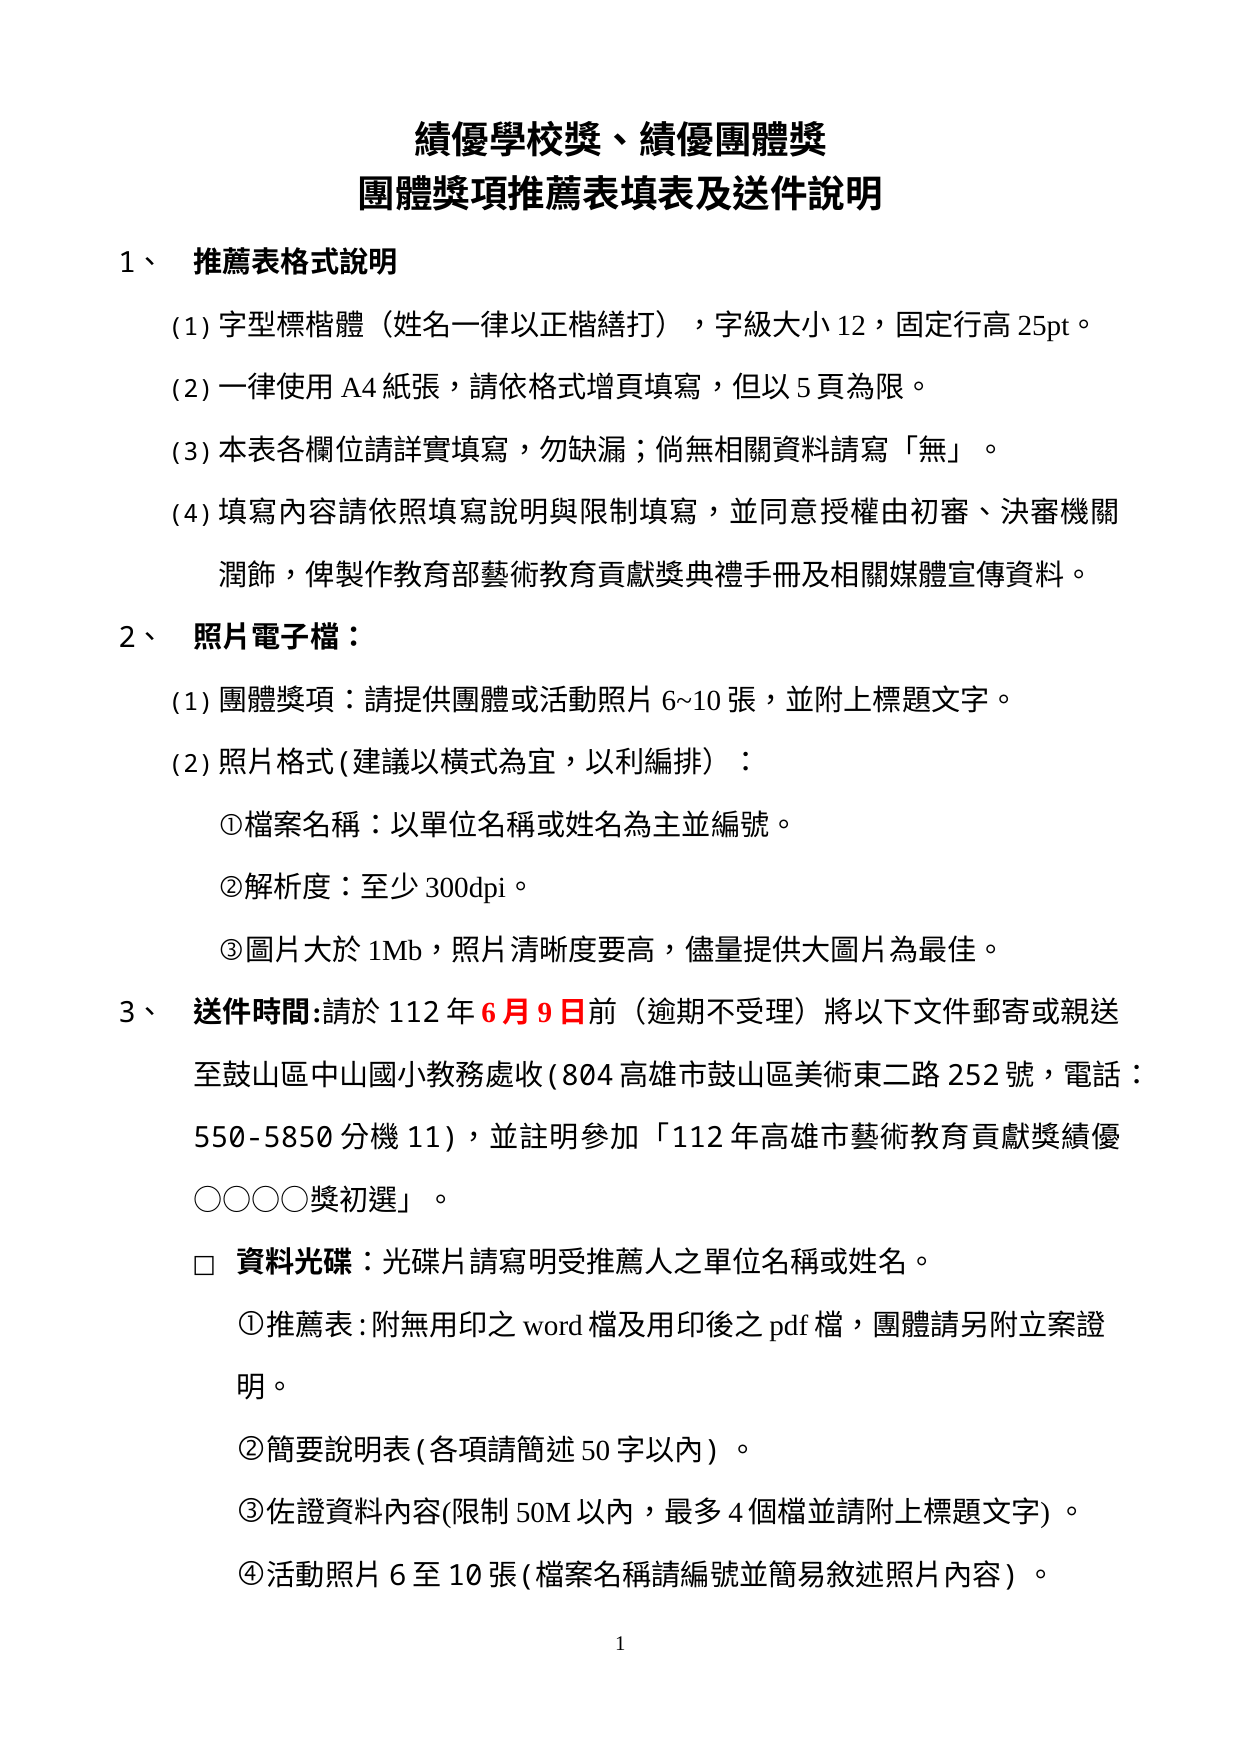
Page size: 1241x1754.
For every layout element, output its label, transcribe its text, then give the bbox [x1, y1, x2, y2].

text 績優學校獎、績優團體獎 團體獎項推薦表填表及送件說明 [118, 110, 1122, 218]
list 資料光碟：光碟片請寫明受推薦人之單位名稱或姓名。 [192, 1218, 1122, 1281]
list 字型標楷體（姓名一律以正楷繕打），字級大小12，固定行高25pt。 [168, 281, 1122, 343]
list 一律使用A4紙張，請依格式增頁填寫，但以5頁為限。 [168, 343, 1122, 406]
list 填寫內容請依照填寫說明與限制填寫，並同意授權由初審、決審機關潤飾，俾製作教育部藝術教育貢獻獎典禮手冊及相關媒體宣傳資料。 [168, 468, 1122, 593]
list 本表各欄位請詳實填寫，勿缺漏；倘無相關資料請寫「無」。 [168, 406, 1122, 468]
text 推薦表:附無用印之word檔及用印後之pdf檔，團體請另附立案證明。 簡要說明表(各項請簡述50字以內) 。 佐證資料內容(限制50M以內，最多4個檔並請附上標題文字) 。 活動照片6至10張(檔案名稱請編號並簡易敘述照片內容) 。 [236, 1281, 1122, 1593]
text 檔案名稱：以單位名稱或姓名為主並編號。 解析度：至少300dpi。 圖片大於1Mb，照片清晰度要高，儘量提供大圖片為最佳。 [218, 781, 1122, 968]
list 團體獎項：請提供團體或活動照片6~10張，並附上標題文字。 [168, 656, 1122, 718]
list 照片電子檔： [118, 593, 1122, 656]
list 送件時間:請於112年6月9日前（逾期不受理）將以下文件郵寄或親送至鼓山區中山國小教務處收(804高雄市鼓山區美術東二路252號，電話：550-5850分機11)，並註明參加「112年高雄市藝術教育貢獻獎績優○○○○獎初選」。 [118, 968, 1122, 1218]
list 照片格式(建議以橫式為宜，以利編排）： [168, 718, 1122, 781]
list 推薦表格式說明 [118, 218, 1122, 281]
